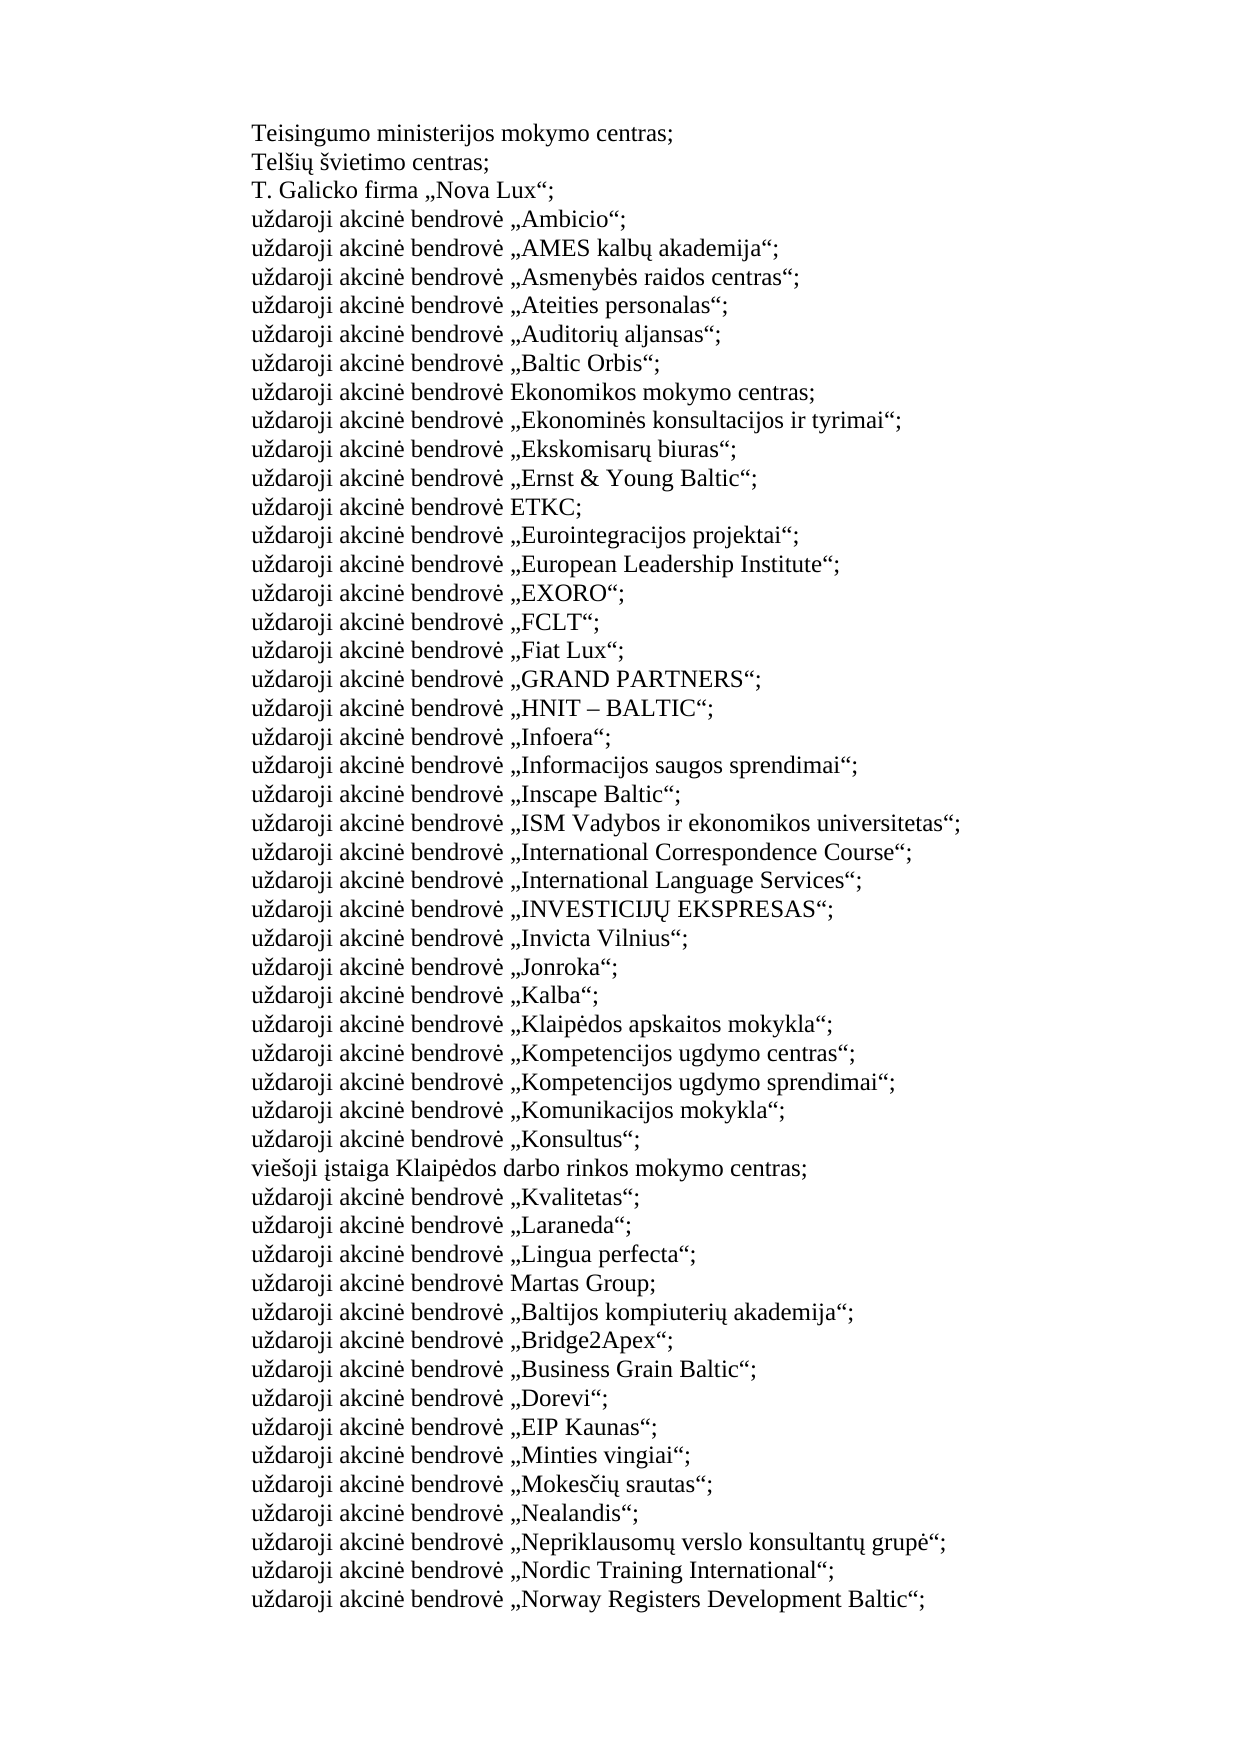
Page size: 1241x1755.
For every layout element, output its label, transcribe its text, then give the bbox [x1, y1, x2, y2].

text uždaroji akcinė bendrovė Martas Group; [177, 1268, 1181, 1297]
text uždaroji akcinė bendrovė „Bridge2Apex“; [177, 1326, 1181, 1354]
text uždaroji akcinė bendrovė „Informacijos saugos sprendimai“; [177, 751, 1181, 779]
text Telšių švietimo centras; [177, 147, 1181, 176]
text uždaroji akcinė bendrovė „Ateities personalas“; [177, 291, 1181, 319]
text uždaroji akcinė bendrovė „Baltic Orbis“; [177, 348, 1181, 377]
text uždaroji akcinė bendrovė „Fiat Lux“; [177, 636, 1181, 664]
text uždaroji akcinė bendrovė „Baltijos kompiuterių akademija“; [177, 1297, 1181, 1326]
text uždaroji akcinė bendrovė „Kvalitetas“; [177, 1182, 1181, 1211]
text uždaroji akcinė bendrovė „Konsultus“; [177, 1124, 1181, 1153]
text T. Galicko firma „Nova Lux“; [177, 176, 1181, 204]
text uždaroji akcinė bendrovė „Klaipėdos apskaitos mokykla“; [177, 1009, 1181, 1038]
text uždaroji akcinė bendrovė „Eurointegracijos projektai“; [177, 521, 1181, 549]
text uždaroji akcinė bendrovė ETKC; [177, 492, 1181, 521]
text uždaroji akcinė bendrovė „Komunikacijos mokykla“; [177, 1096, 1181, 1124]
text uždaroji akcinė bendrovė „Kalba“; [177, 981, 1181, 1009]
text uždaroji akcinė bendrovė „European Leadership Institute“; [177, 549, 1181, 578]
text uždaroji akcinė bendrovė „Nealandis“; [177, 1498, 1181, 1527]
text uždaroji akcinė bendrovė „Ambicio“; [177, 204, 1181, 233]
text uždaroji akcinė bendrovė „International Correspondence Course“; [177, 837, 1181, 866]
text uždaroji akcinė bendrovė „FCLT“; [177, 607, 1181, 636]
text uždaroji akcinė bendrovė „Minties vingiai“; [177, 1441, 1181, 1469]
text uždaroji akcinė bendrovė „Auditorių aljansas“; [177, 319, 1181, 348]
text uždaroji akcinė bendrovė „Kompetencijos ugdymo centras“; [177, 1038, 1181, 1067]
text uždaroji akcinė bendrovė „Ekonominės konsultacijos ir tyrimai“; [177, 406, 1181, 434]
text uždaroji akcinė bendrovė „AMES kalbų akademija“; [177, 233, 1181, 262]
text viešoji įstaiga Klaipėdos darbo rinkos mokymo centras; [177, 1153, 1181, 1182]
text uždaroji akcinė bendrovė „Nordic Training International“; [177, 1556, 1181, 1584]
text uždaroji akcinė bendrovė „ISM Vadybos ir ekonomikos universitetas“; [177, 808, 1181, 837]
text uždaroji akcinė bendrovė „INVESTICIJŲ EKSPRESAS“; [177, 894, 1181, 923]
text uždaroji akcinė bendrovė „International Language Services“; [177, 866, 1181, 894]
text Teisingumo ministerijos mokymo centras; [177, 118, 1181, 147]
text uždaroji akcinė bendrovė „GRAND PARTNERS“; [177, 664, 1181, 693]
text uždaroji akcinė bendrovė „EXORO“; [177, 578, 1181, 607]
text uždaroji akcinė bendrovė „Invicta Vilnius“; [177, 923, 1181, 952]
text uždaroji akcinė bendrovė „Lingua perfecta“; [177, 1239, 1181, 1268]
text uždaroji akcinė bendrovė „Jonroka“; [177, 952, 1181, 981]
text uždaroji akcinė bendrovė „Inscape Baltic“; [177, 779, 1181, 808]
text uždaroji akcinė bendrovė „Business Grain Baltic“; [177, 1354, 1181, 1383]
text uždaroji akcinė bendrovė „Laraneda“; [177, 1211, 1181, 1239]
text uždaroji akcinė bendrovė „Mokesčių srautas“; [177, 1469, 1181, 1498]
text uždaroji akcinė bendrovė „Dorevi“; [177, 1383, 1181, 1412]
text uždaroji akcinė bendrovė „Norway Registers Development Baltic“; [177, 1584, 1181, 1613]
text uždaroji akcinė bendrovė „Ekskomisarų biuras“; [177, 434, 1181, 463]
text uždaroji akcinė bendrovė „Kompetencijos ugdymo sprendimai“; [177, 1067, 1181, 1096]
text uždaroji akcinė bendrovė Ekonomikos mokymo centras; [177, 377, 1181, 406]
text uždaroji akcinė bendrovė „HNIT – BALTIC“; [177, 693, 1181, 722]
text uždaroji akcinė bendrovė „EIP Kaunas“; [177, 1412, 1181, 1441]
text uždaroji akcinė bendrovė „Nepriklausomų verslo konsultantų grupė“; [177, 1527, 1181, 1556]
text uždaroji akcinė bendrovė „Infoera“; [177, 722, 1181, 751]
text uždaroji akcinė bendrovė „Ernst & Young Baltic“; [177, 463, 1181, 492]
text uždaroji akcinė bendrovė „Asmenybės raidos centras“; [177, 262, 1181, 291]
